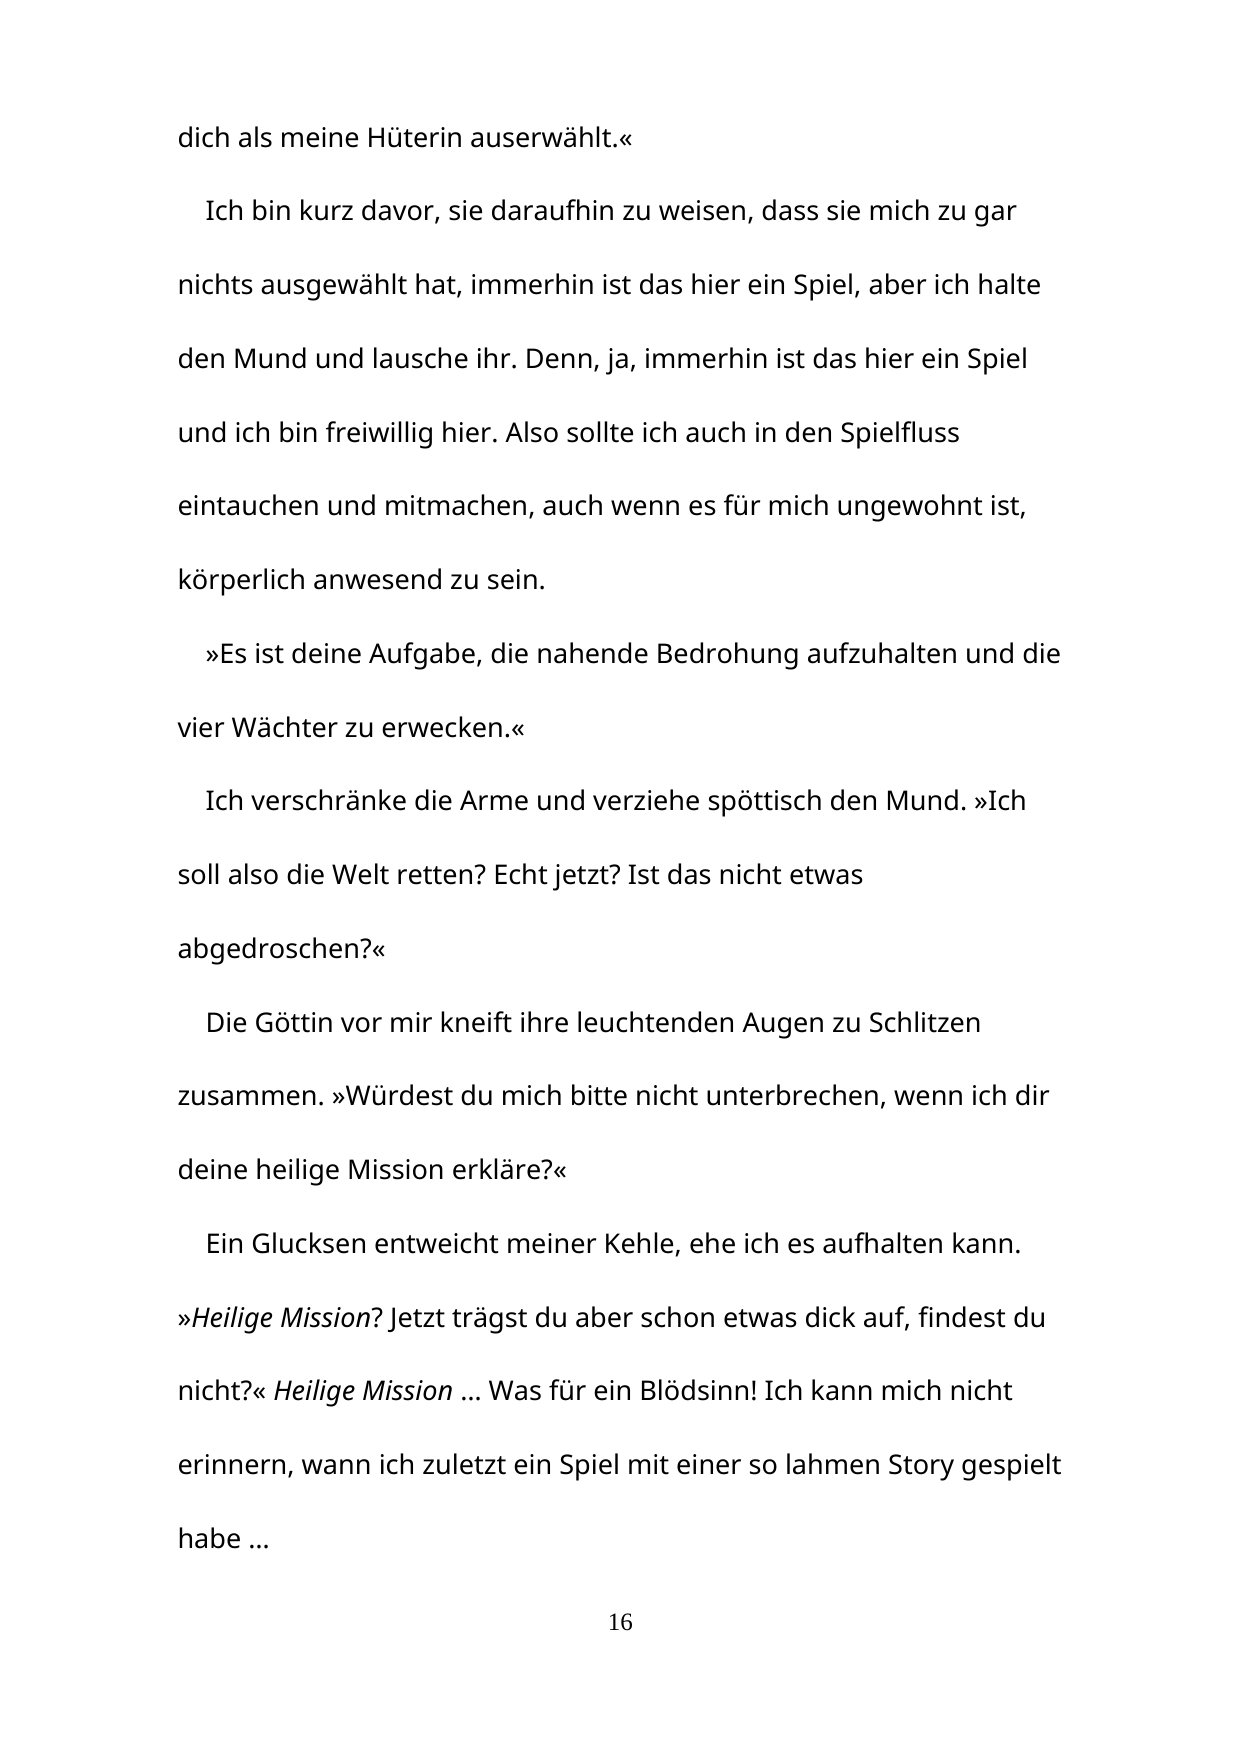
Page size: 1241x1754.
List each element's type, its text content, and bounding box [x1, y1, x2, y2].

text Die Göttin vor mir kneift ihre leuchtenden Augen zu Schlitzen zusammen. »Würdest du mich bitte nicht unterbrechen, wenn ich dir deine heilige Mission erkläre?« [177, 1003, 1063, 1187]
text »Es ist deine Aufgabe, die nahende Bedrohung aufzuhalten und die vier Wächter zu erwecken.« [177, 634, 1063, 745]
text Ich verschränke die Arme und verziehe spöttisch den Mund. »Ich soll also die Welt retten? Echt jetzt? Ist das nicht etwas abgedroschen?« [177, 782, 1063, 966]
text Ich bin kurz davor, sie daraufhin zu weisen, dass sie mich zu gar nichts ausgewählt hat, immerhin ist das hier ein Spiel, aber ich halte den Mund und lausche ihr. Denn, ja, immerhin ist das hier ein Spiel und ich bin freiwillig hier. Also sollte ich auch in den Spielfluss eintauchen und mitmachen, auch wenn es für mich ungewohnt ist, körperlich anwesend zu sein. [177, 192, 1063, 597]
text dich als meine Hüterin auserwählt.« [177, 118, 1063, 155]
text Ein Glucksen entweicht meiner Kehle, ehe ich es aufhalten kann. »Heilige Mission? Jetzt trägst du aber schon etwas dick auf, findest du nicht?« Heilige Mission … Was für ein Blödsinn! Ich kann mich nicht erinnern, wann ich zuletzt ein Spiel mit einer so lahmen Story gespielt habe … [177, 1224, 1063, 1556]
